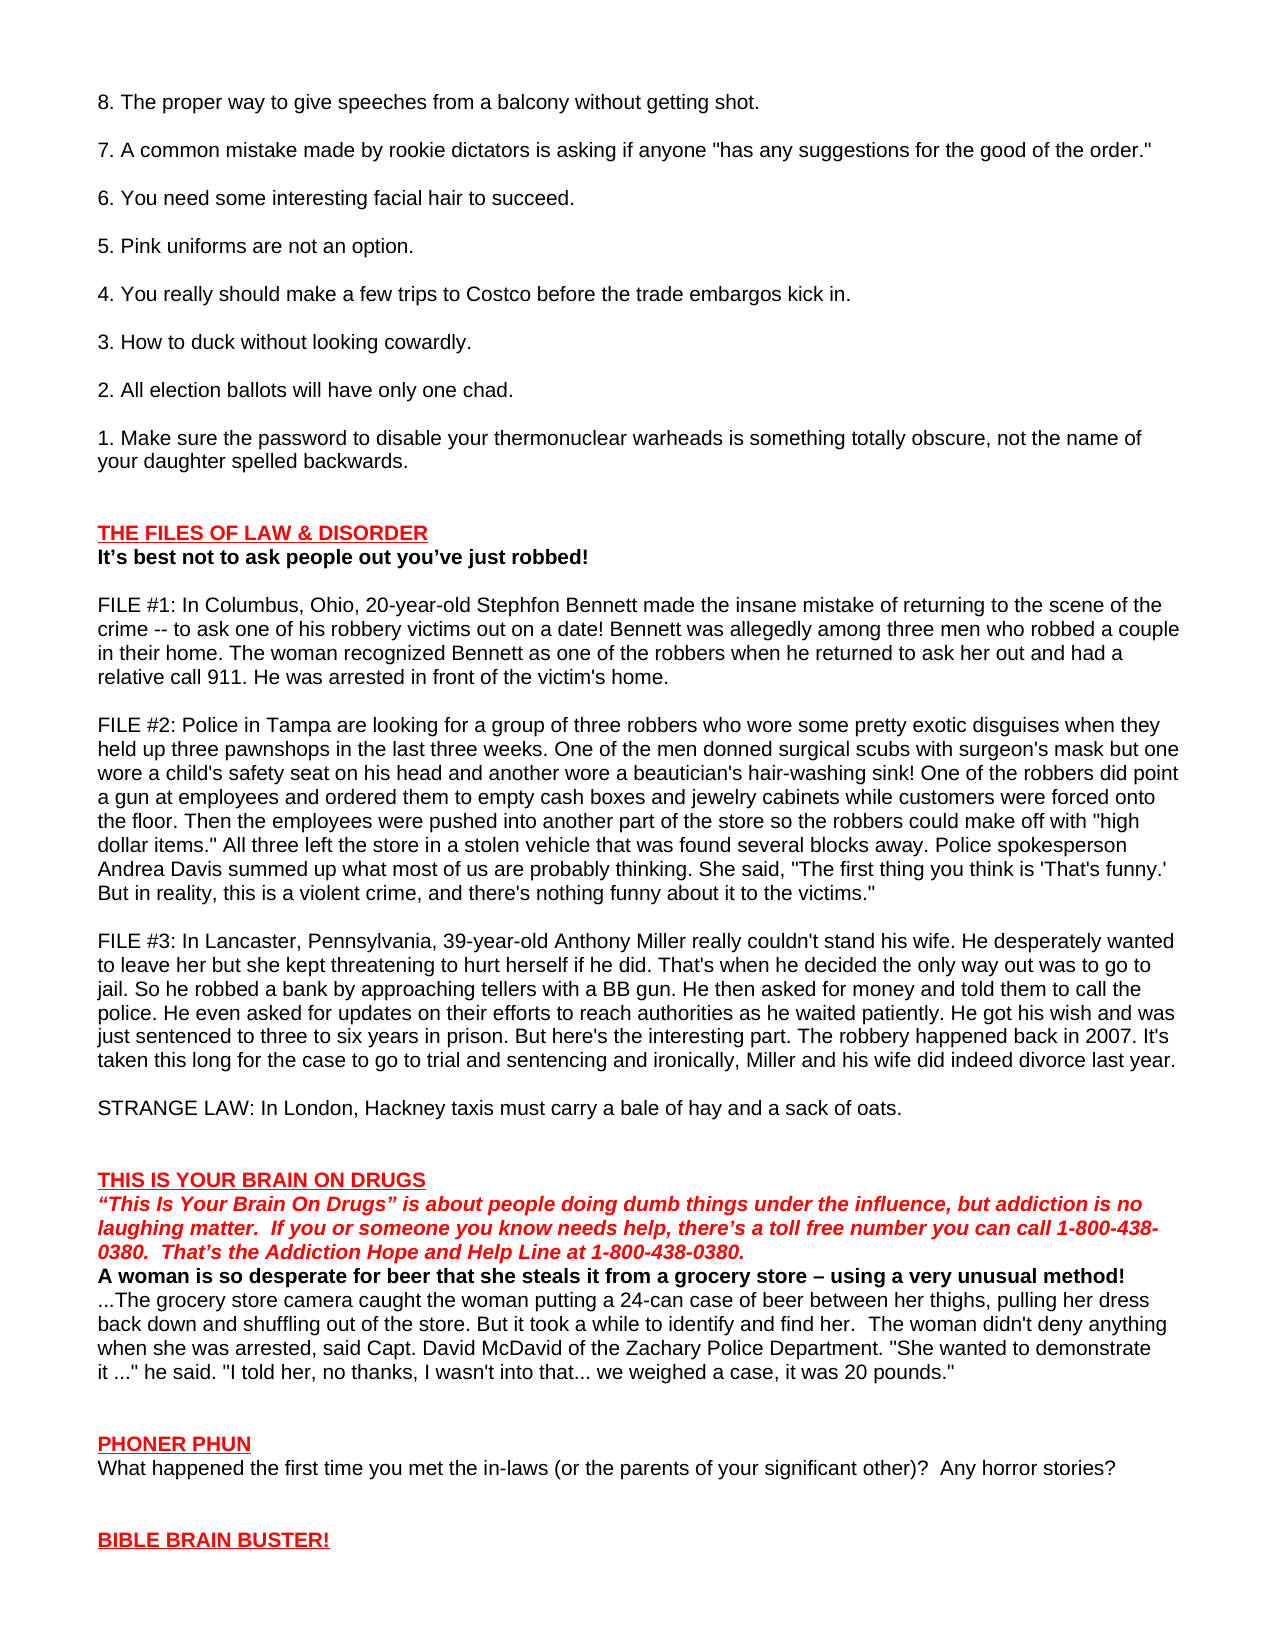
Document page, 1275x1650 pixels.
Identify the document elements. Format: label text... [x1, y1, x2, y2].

text STRANGE LAW: In London, Hackney taxis must carry a bale of hay and a sack of oats. [97, 1096, 1185, 1120]
text 1. Make sure the password to disable your thermonuclear warheads is something totally obscure, not the name of your daughter spelled backwards. [97, 425, 1185, 473]
text BIBLE BRAIN BUSTER! [97, 1527, 1185, 1551]
text FILE #1: In Columbus, Ohio, 20-year-old Stephfon Bennett made the insane mistake of returning to the scene of the crime -- to ask one of his robbery victims out on a date! Bennett was allegedly among three men who robbed a couple in their home. The woman recognized Bennett as one of the robbers when he returned to ask her out and had a relative call 911. He was arrested in front of the victim's home. [97, 593, 1185, 689]
text 6. You need some interesting facial hair to succeed. [97, 186, 1185, 210]
text 7. A common mistake made by rookie dictators is asking if anyone "has any suggestions for the good of the order." [97, 138, 1185, 162]
text 2. All election ballots will have only one chad. [97, 377, 1185, 401]
text What happened the first time you met the in-laws (or the parents of your significant other)? Any horror stories? [97, 1456, 1185, 1479]
text 4. You really should make a few trips to Costco before the trade embargos kick in. [97, 282, 1185, 306]
text FILE #3: In Lancaster, Pennsylvania, 39-year-old Anthony Miller really couldn't stand his wife. He desperately wanted to leave her but she kept threatening to hurt herself if he did. That's when he decided the only way out was to go to jail. So he robbed a bank by approaching tellers with a BB gun. He then asked for money and told them to call the police. He even asked for updates on their efforts to reach authorities as he waited patiently. He got his wish and was just sentenced to three to six years in prison. But here's the interesting part. The robbery happened back in 2007. It's taken this long for the case to go to trial and sentencing and ironically, Miller and his wife did indeed divorce last year. [97, 928, 1185, 1072]
text FILE #2: Police in Tampa are looking for a group of three robbers who wore some pretty exotic disguises when they held up three pawnshops in the last three weeks. One of the men donned surgical scubs with surgeon's mask but one wore a child's safety seat on his head and another wore a beautician's hair-washing sink! One of the robbers did point a gun at employees and ordered them to empty cash boxes and jewelry cabinets while customers were forced onto the floor. Then the employees were pushed into another part of the store so the robbers could make off with "high dollar items." All three left the store in a stolen vehicle that was found several blocks away. Police spokesperson Andrea Davis summed up what most of us are probably thinking. She said, "The first thing you think is 'That's funny.' But in reality, this is a violent crime, and there's nothing funny about it to the victims." [97, 713, 1185, 904]
text PHONER PHUN [97, 1432, 1185, 1456]
text ...The grocery store camera caught the woman putting a 24-can case of beer between her thighs, pulling her dress back down and shuffling out of the store. But it took a while to identify and find her. The woman didn't deny anything when she was arrested, said Capt. David McDavid of the Zachary Police Department. "She wanted to demonstrate it ..." he said. "I told her, no thanks, I wasn't into that... we weighed a case, it was 20 pounds." [97, 1288, 1185, 1384]
text A woman is so desperate for beer that she steals it from a grocery store – using a very unusual method! [97, 1264, 1185, 1288]
text It’s best not to ask people out you’ve just robbed! [97, 545, 1185, 569]
text THE FILES OF LAW & DISORDER [97, 521, 1185, 545]
text THIS IS YOUR BRAIN ON DRUGS [97, 1168, 1185, 1192]
text 3. How to duck without looking cowardly. [97, 329, 1185, 353]
text “This Is Your Brain On Drugs” is about people doing dumb things under the influence, but addiction is no laughing matter. If you or someone you know needs help, there’s a toll free number you can call 1-800-438-0380. That’s the Addiction Hope and Help Line at 1-800-438-0380. [97, 1192, 1185, 1264]
text 5. Pink uniforms are not an option. [97, 234, 1185, 258]
text 8. The proper way to give speeches from a balcony without getting shot. [97, 90, 1185, 114]
